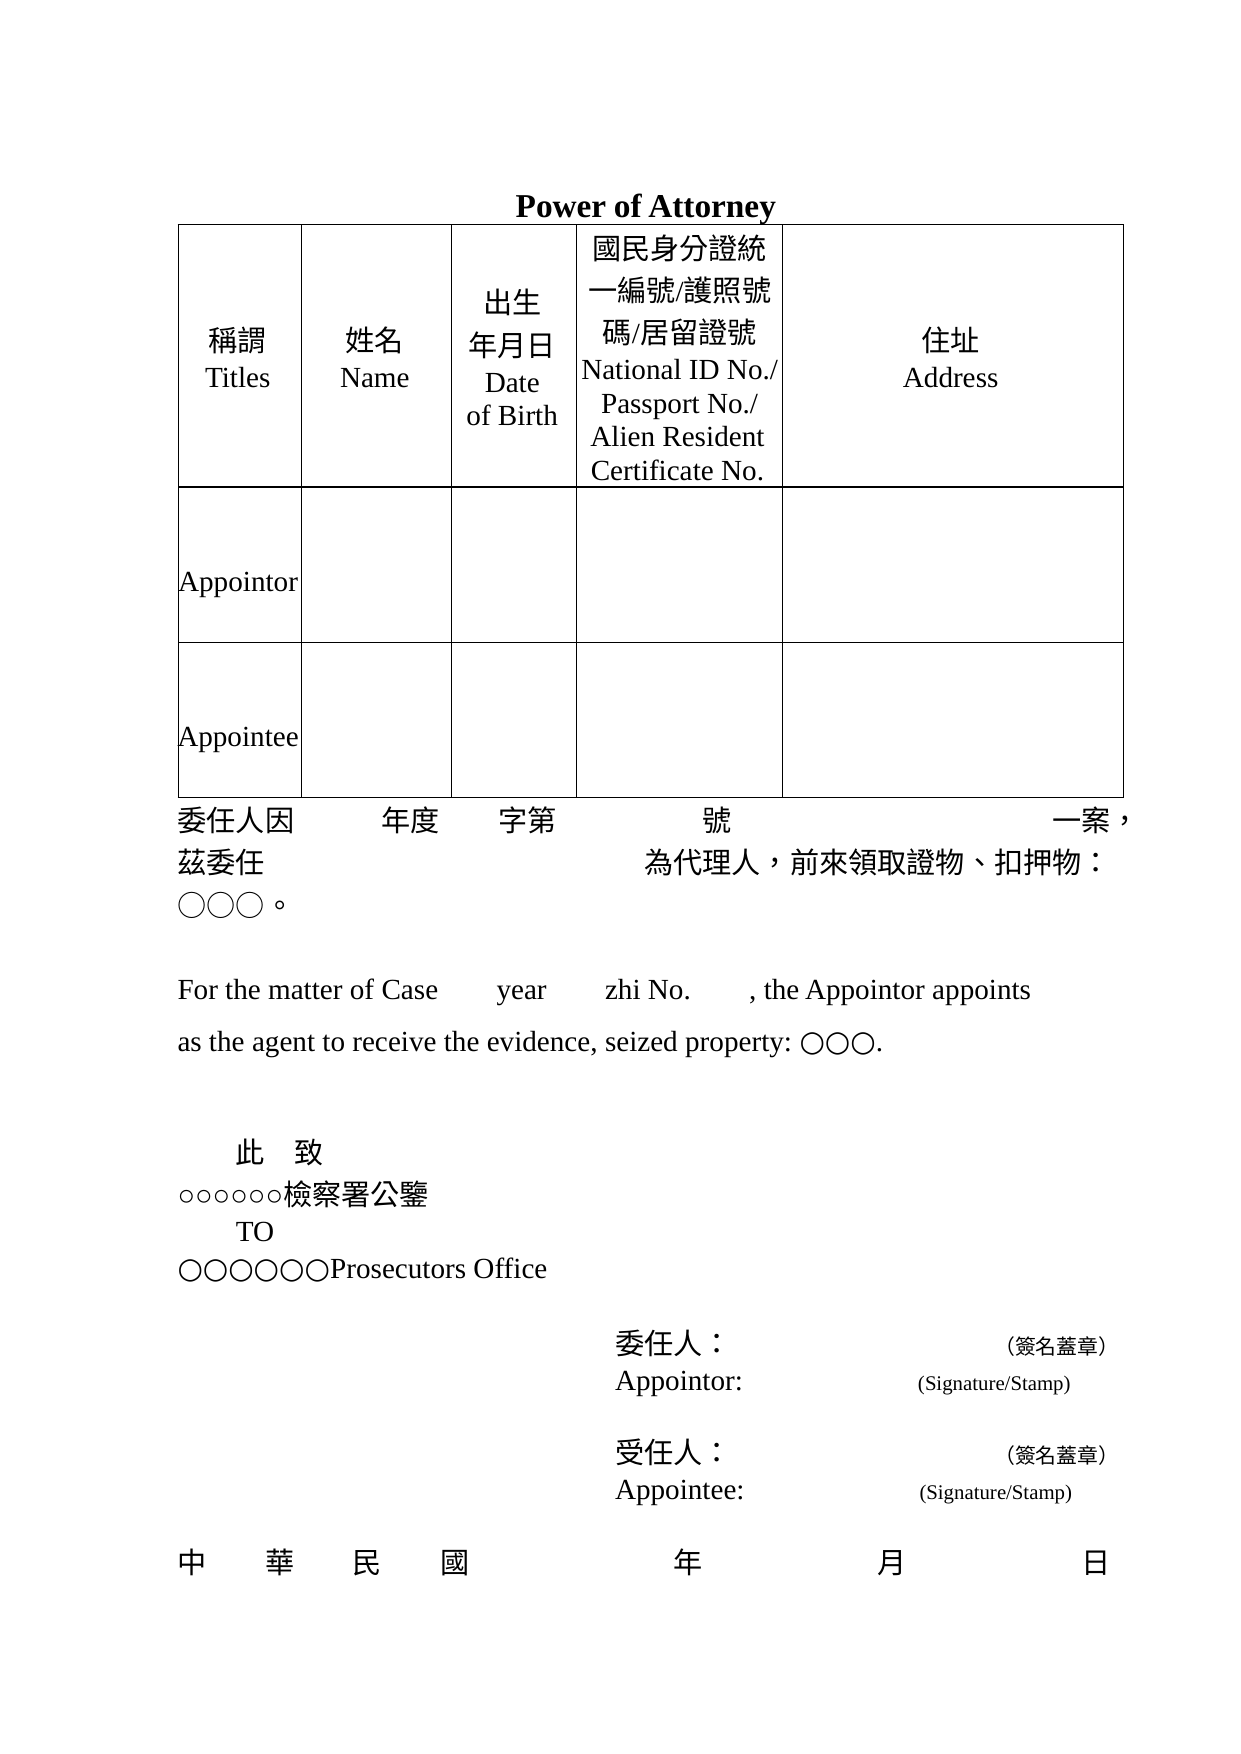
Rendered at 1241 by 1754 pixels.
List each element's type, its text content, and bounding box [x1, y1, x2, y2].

text 中 華 民 國 年 月 日 [177, 1539, 1122, 1582]
table_cell [452, 643, 576, 797]
text ○○○○○○Prosecutors Office [177, 1247, 1122, 1287]
table_header 稱謂 Titles [179, 225, 301, 486]
text Power of Attorney [177, 186, 1122, 224]
table_cell [302, 643, 451, 797]
table_header 國民身分證統一編號/護照號碼/居留證號 National ID No./ Passport No./ Alien Resident Certificate No. [577, 225, 782, 486]
table_cell [783, 488, 1123, 642]
text TO [177, 1214, 1122, 1247]
table_cell [302, 488, 451, 642]
table_cell [577, 488, 782, 642]
table_header 住址 Address [783, 225, 1123, 486]
table_cell [577, 643, 782, 797]
table_cell Appointor [179, 488, 301, 642]
text 此 致 [177, 1129, 1122, 1172]
text 委任人： （簽名蓋章） [177, 1321, 1122, 1363]
table_cell Appointee [179, 643, 301, 797]
text ○○○○○○檢察署公鑒 [177, 1172, 1122, 1214]
table_cell [452, 488, 576, 642]
text Appointor: (Signature/Stamp) [177, 1363, 1122, 1397]
table_header 姓名 Name [302, 225, 451, 486]
table_cell [783, 643, 1123, 797]
text Appointee: (Signature/Stamp) [177, 1472, 1122, 1506]
table_header 出生 年月日 Date of Birth [452, 225, 576, 486]
text 委任人因 年度 字第 號 一案，茲委任 為代理人，前來領取證物、扣押物：○○○。 [177, 798, 1122, 924]
text For the matter of Case year zhi No. , the Appointor appoints as the agent to receive the evidence, seized property: ○○○. [177, 958, 1122, 1062]
text 受任人： （簽名蓋章） [177, 1430, 1122, 1472]
